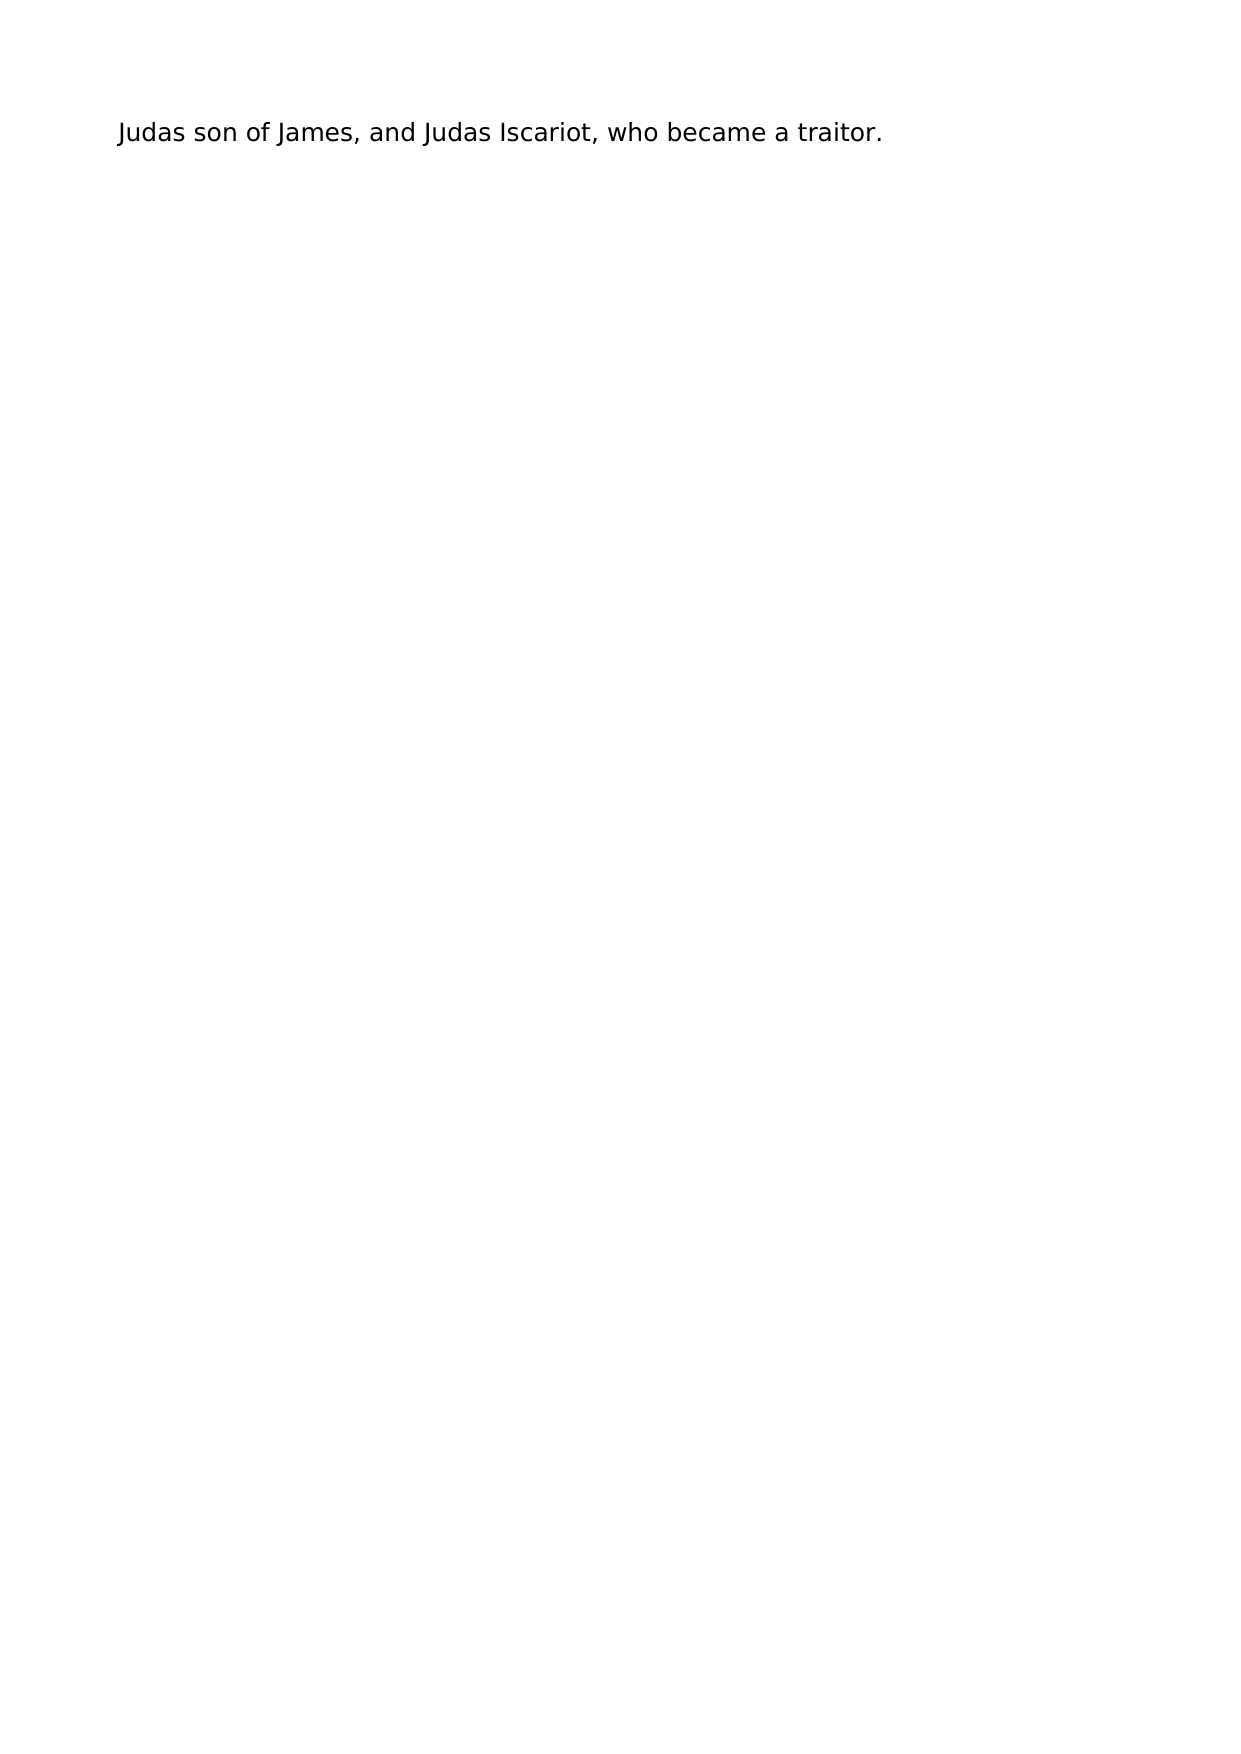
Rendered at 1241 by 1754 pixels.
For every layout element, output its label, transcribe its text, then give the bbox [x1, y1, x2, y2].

text Judas son of James, and Judas Iscariot, who became a traitor. [118, 118, 1122, 147]
